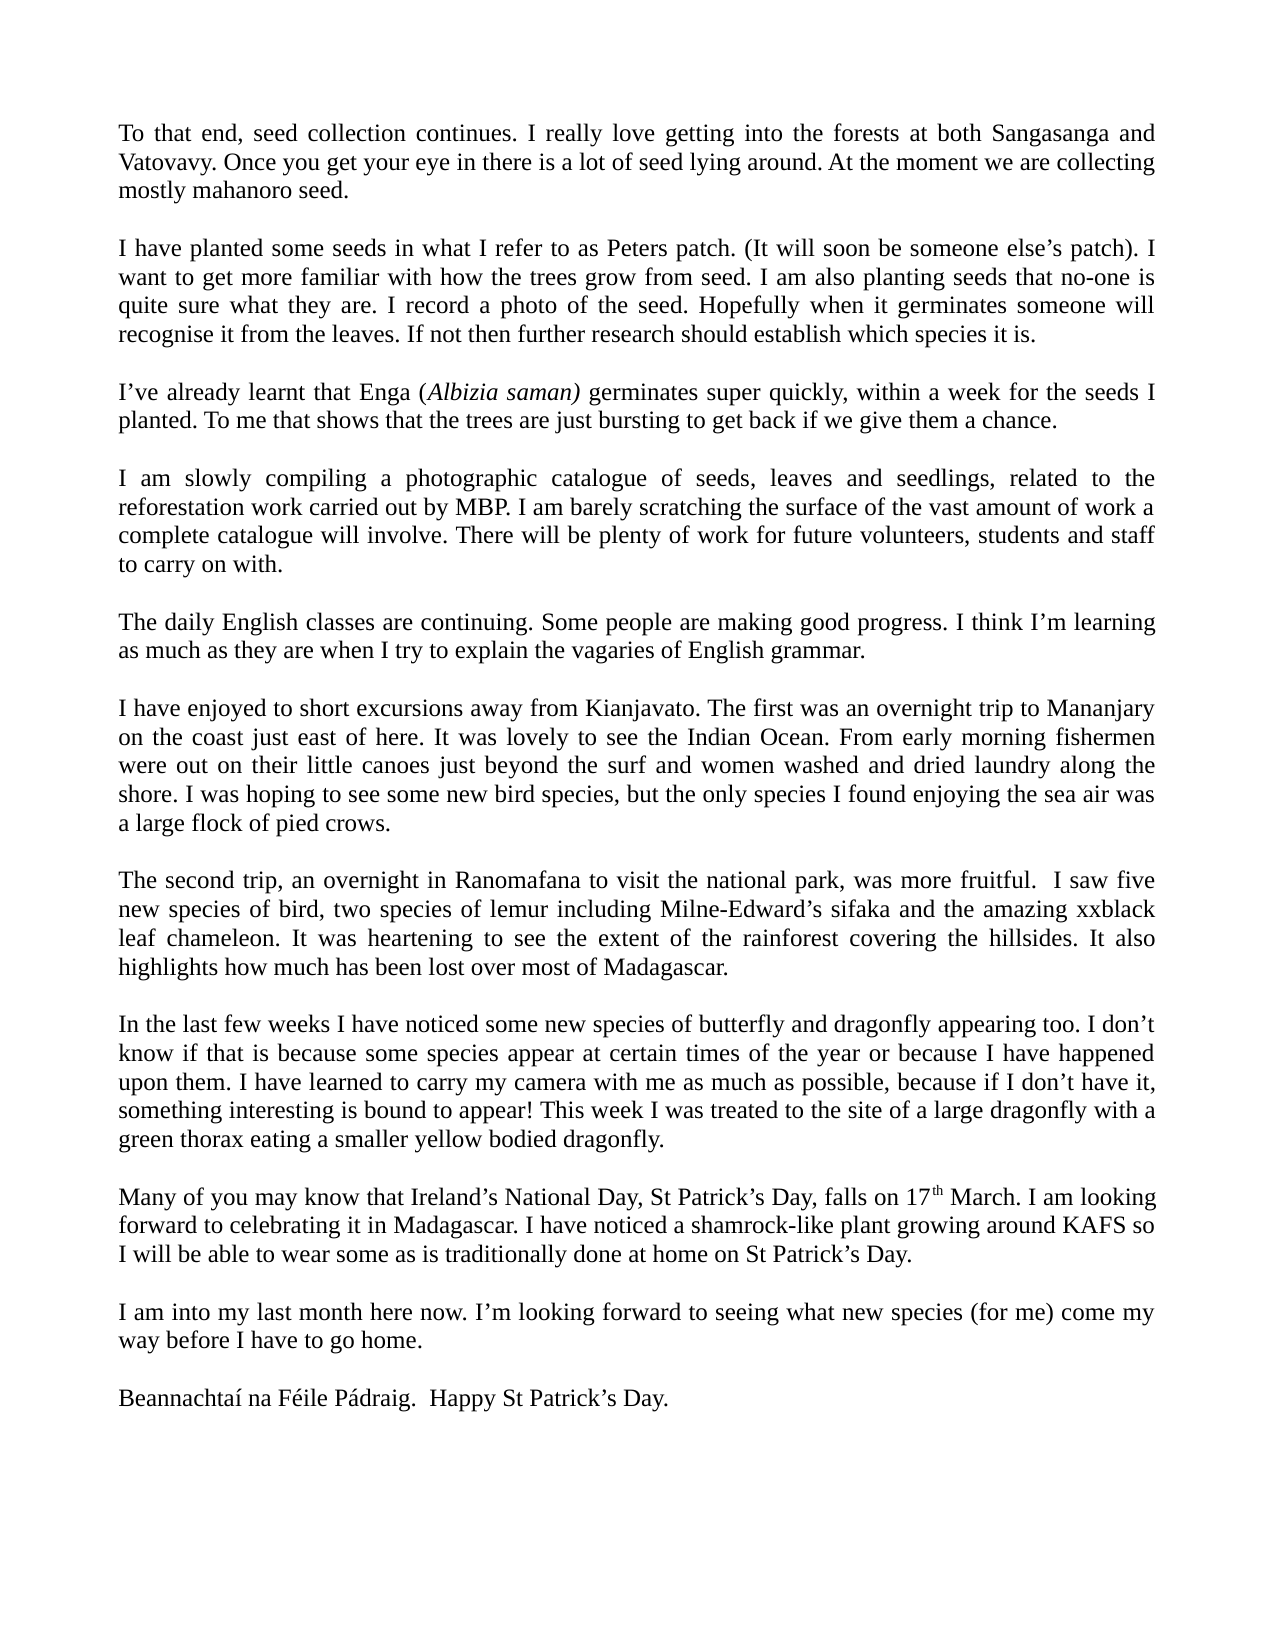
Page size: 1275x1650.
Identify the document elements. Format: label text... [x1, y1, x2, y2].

text I am into my last month here now. I’m looking forward to seeing what new species (for me) come my way before I have to go home. [118, 1297, 1157, 1354]
text To that end, seed collection continues. I really love getting into the forests at both Sangasanga and Vatovavy. Once you get your eye in there is a lot of seed lying around. At the moment we are collecting mostly mahanoro seed. [118, 118, 1157, 204]
text In the last few weeks I have noticed some new species of butterfly and dragonfly appearing too. I don’t know if that is because some species appear at certain times of the year or because I have happened upon them. I have learned to carry my camera with me as much as possible, because if I don’t have it, something interesting is bound to appear! This week I was treated to the site of a large dragonfly with a green thorax eating a smaller yellow bodied dragonfly. [118, 1009, 1157, 1153]
text I’ve already learnt that Enga (Albizia saman) germinates super quickly, within a week for the seeds I planted. To me that shows that the trees are just bursting to get back if we give them a chance. [118, 377, 1157, 434]
text Many of you may know that Ireland’s National Day, St Patrick’s Day, falls on 17th March. I am looking forward to celebrating it in Madagascar. I have noticed a shamrock-like plant growing around KAFS so I will be able to wear some as is traditionally done at home on St Patrick’s Day. [118, 1182, 1157, 1268]
text I have planted some seeds in what I refer to as Peters patch. (It will soon be someone else’s patch). I want to get more familiar with how the trees grow from seed. I am also planting seeds that no-one is quite sure what they are. I record a photo of the seed. Hopefully when it germinates someone will recognise it from the leaves. If not then further research should establish which species it is. [118, 233, 1157, 348]
text The second trip, an overnight in Ranomafana to visit the national park, was more fruitful. I saw five new species of bird, two species of lemur including Milne-Edward’s sifaka and the amazing xxblack leaf chameleon. It was heartening to see the extent of the rainforest covering the hillsides. It also highlights how much has been lost over most of Madagascar. [118, 866, 1157, 981]
text I have enjoyed to short excursions away from Kianjavato. The first was an overnight trip to Mananjary on the coast just east of here. It was lovely to see the Indian Ocean. From early morning fishermen were out on their little canoes just beyond the surf and women washed and dried laundry along the shore. I was hoping to see some new bird species, but the only species I found enjoying the sea air was a large flock of pied crows. [118, 693, 1157, 837]
text I am slowly compiling a photographic catalogue of seeds, leaves and seedlings, related to the reforestation work carried out by MBP. I am barely scratching the surface of the vast amount of work a complete catalogue will involve. There will be plenty of work for future volunteers, students and staff to carry on with. [118, 463, 1157, 578]
text The daily English classes are continuing. Some people are making good progress. I think I’m learning as much as they are when I try to explain the vagaries of English grammar. [118, 607, 1157, 664]
text Beannachtaí na Féile Pádraig. Happy St Patrick’s Day. [118, 1383, 1157, 1412]
